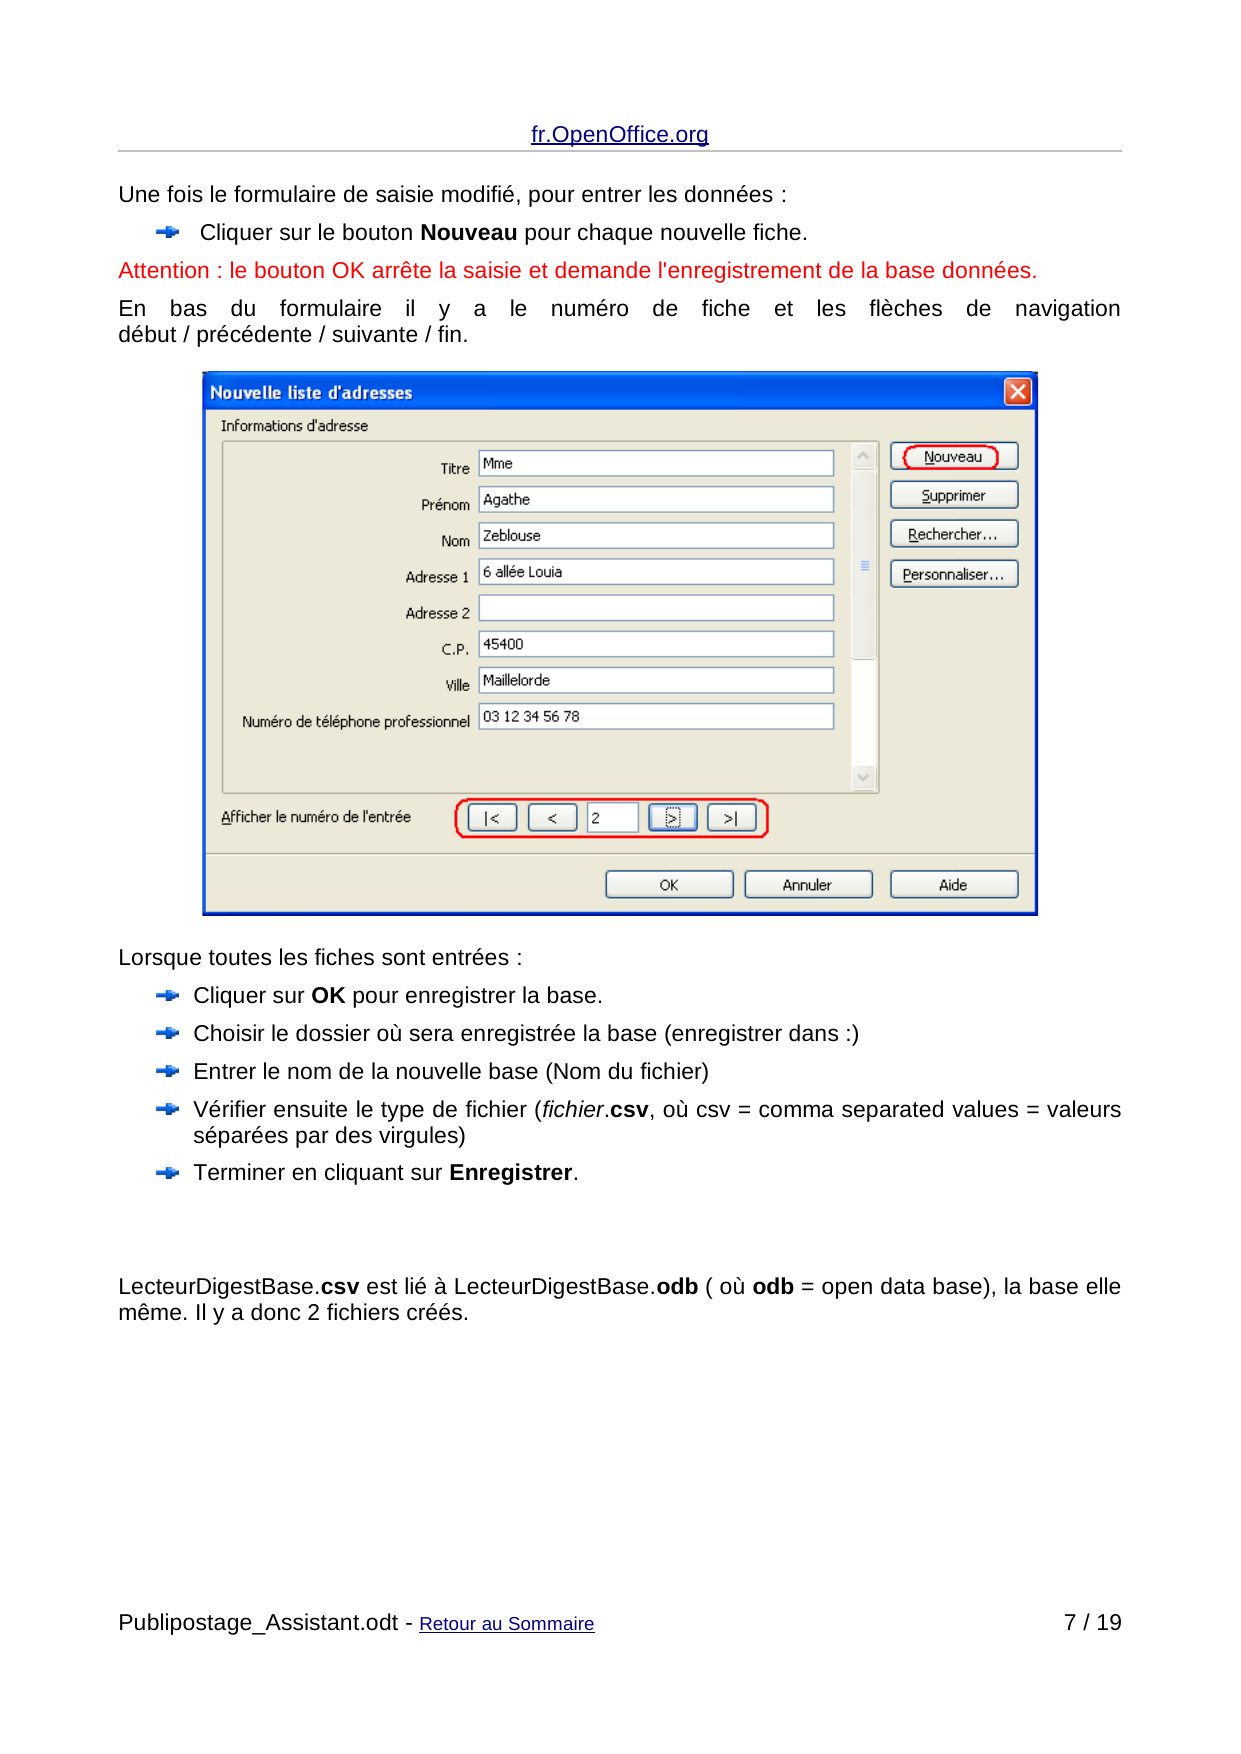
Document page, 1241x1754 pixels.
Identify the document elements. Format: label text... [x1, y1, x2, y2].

text Une fois le formulaire de saisie modifié, pour entrer les données : [118, 182, 1122, 208]
text LecteurDigestBase.csv est lié à LecteurDigestBase.odb ( où odb = open data base), la base elle même. Il y a donc 2 fichiers créés. [118, 1273, 1122, 1325]
picture [156, 990, 179, 1001]
picture [156, 1065, 179, 1077]
list Terminer en cliquant sur Enregistrer. [156, 1160, 1122, 1186]
text En bas du formulaire il y a le numéro de fiche et les flèches de navigation début / précédente / suivante / fin. [118, 295, 1122, 347]
list Entrer le nom de la nouvelle base (Nom du fichier) [156, 1058, 1122, 1084]
list Cliquer sur OK pour enregistrer la base. [156, 982, 1122, 1008]
list Vérifier ensuite le type de fichier (fichier.csv, où csv = comma separated values = valeurs séparées par des virgules) [156, 1096, 1122, 1148]
list Choisir le dossier où sera enregistrée la base (enregistrer dans :) [156, 1020, 1122, 1046]
picture [156, 1027, 179, 1039]
picture [156, 1103, 179, 1115]
picture [156, 226, 179, 238]
picture [156, 1167, 179, 1179]
text Lorsque toutes les fiches sont entrées : [118, 359, 1122, 971]
picture [202, 371, 1039, 916]
text Attention : le bouton OK arrête la saisie et demande l'enregistrement de la base données. [118, 257, 1122, 283]
list Cliquer sur le bouton Nouveau pour chaque nouvelle fiche. [156, 219, 1122, 245]
